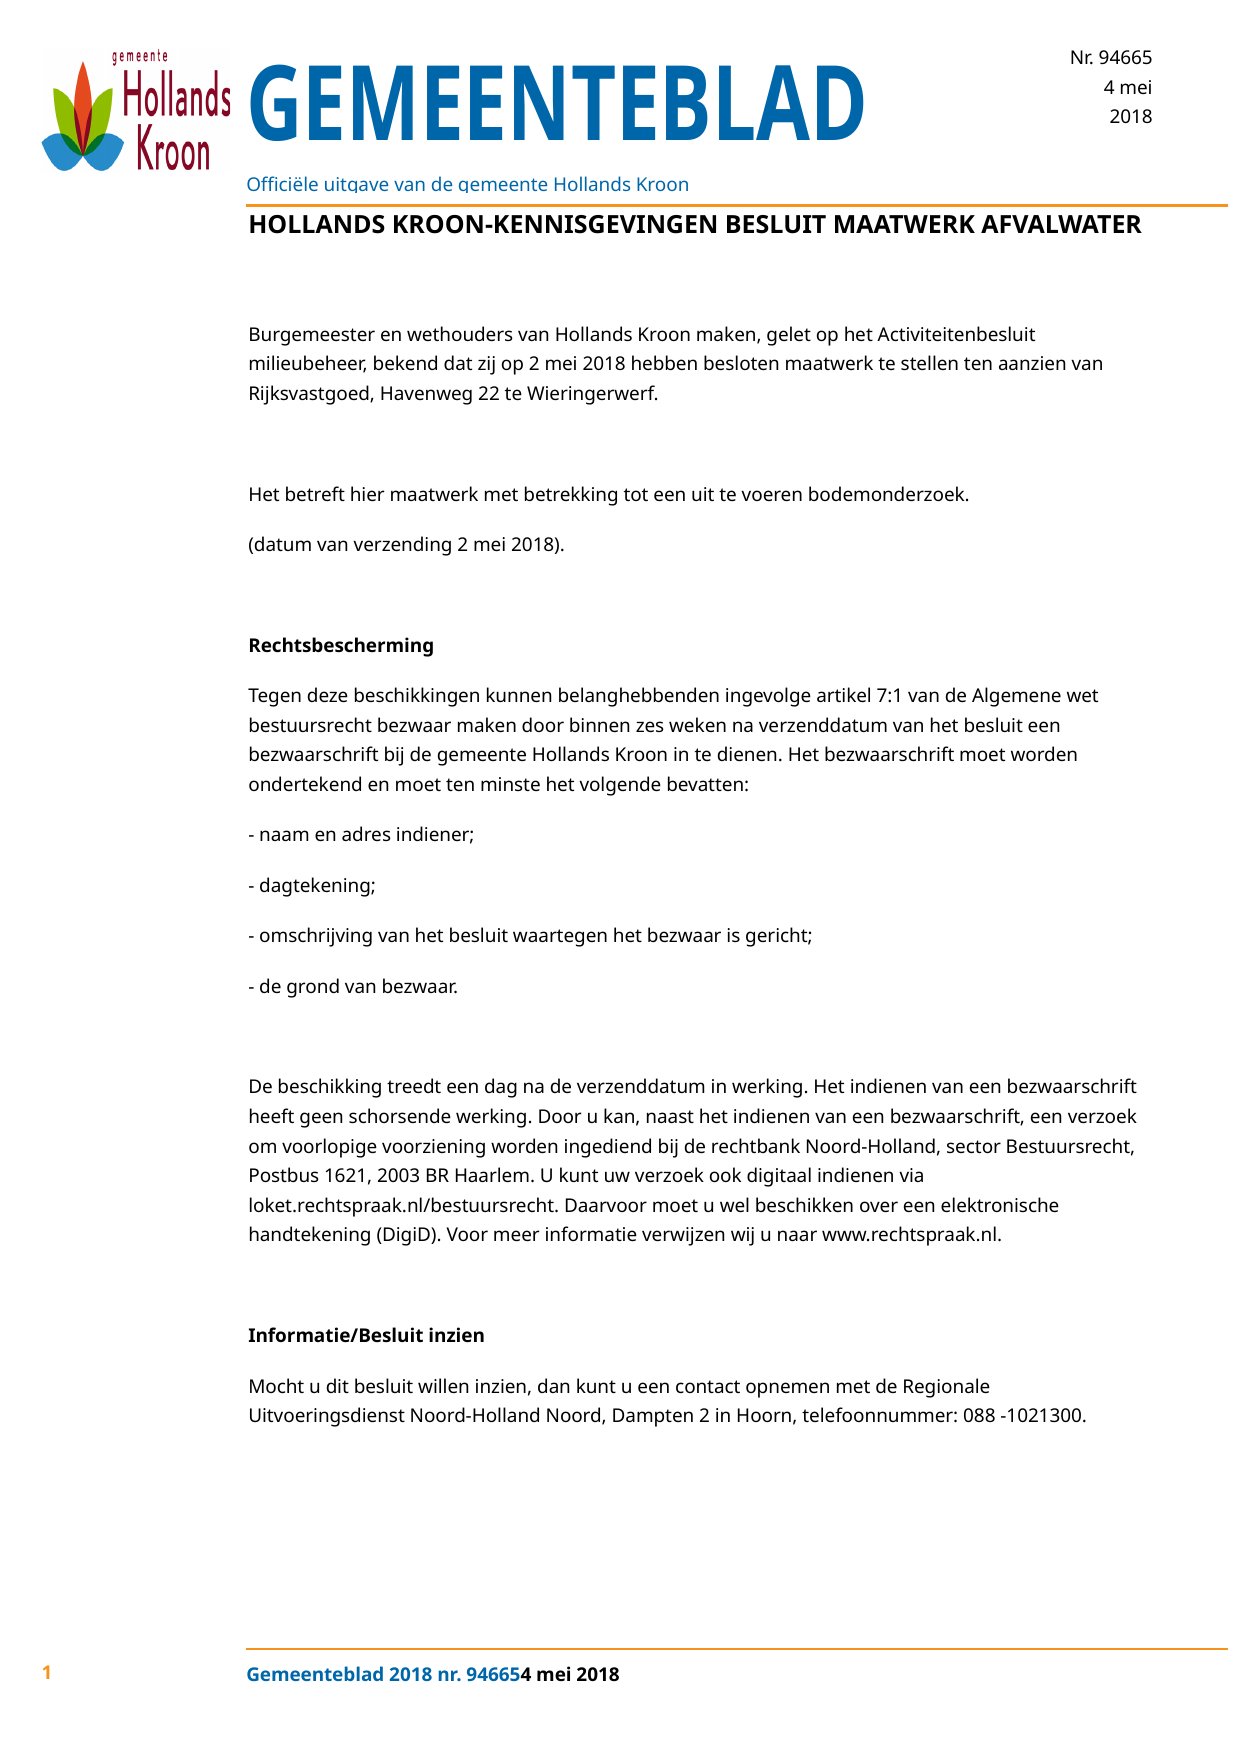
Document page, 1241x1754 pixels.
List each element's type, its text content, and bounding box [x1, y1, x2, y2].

text (datum van verzending 2 mei 2018). [248, 531, 1152, 557]
text Tegen deze beschikkingen kunnen belanghebbenden ingevolge artikel 7:1 van de Algemene wet bestuursrecht bezwaar maken door binnen zes weken na verzenddatum van het besluit een bezwaarschrift bij de gemeente Hollands Kroon in te dienen. Het bezwaarschrift moet worden ondertekend en moet ten minste het volgende bevatten: [248, 682, 1152, 797]
text - dagtekening; [248, 872, 1152, 898]
text Het betreft hier maatwerk met betrekking tot een uit te voeren bodemonderzoek. [248, 481, 1152, 506]
text - de grond van bezwaar. [248, 973, 1152, 998]
text - omschrijving van het besluit waartegen het bezwaar is gericht; [248, 922, 1152, 948]
text Mocht u dit besluit willen inzien, dan kunt u een contact opnemen met de Regionale Uitvoeringsdienst Noord-Holland Noord, Dampten 2 in Hoorn, telefoonnummer: 088 -1021300. [248, 1373, 1152, 1428]
text De beschikking treedt een dag na de verzenddatum in werking. Het indienen van een bezwaarschrift heeft geen schorsende werking. Door u kan, naast het indienen van een bezwaarschrift, een verzoek om voorlopige voorziening worden ingediend bij de rechtbank Noord-Holland, sector Bestuursrecht, Postbus 1621, 2003 BR Haarlem. U kunt uw verzoek ook digitaal indienen via loket.rechtspraak.nl/bestuursrecht. Daarvoor moet u wel beschikken over een elektronische handtekening (DigiD). Voor meer informatie verwijzen wij u naar www.rechtspraak.nl. [248, 1074, 1152, 1247]
text Burgemeester en wethouders van Hollands Kroon maken, gelet op het Activiteitenbesluit milieubeheer, bekend dat zij op 2 mei 2018 hebben besloten maatwerk te stellen ten aanzien van Rijksvastgoed, Havenweg 22 te Wieringerwerf. [248, 321, 1152, 406]
text Informatie/Besluit inzien [248, 1322, 1152, 1348]
picture [41, 47, 231, 172]
text Rechtsbescherming [248, 632, 1152, 658]
text - naam en adres indiener; [248, 822, 1152, 847]
text HOLLANDS KROON-KENNISGEVINGEN BESLUIT MAATWERK AFVALWATER [248, 207, 1152, 241]
